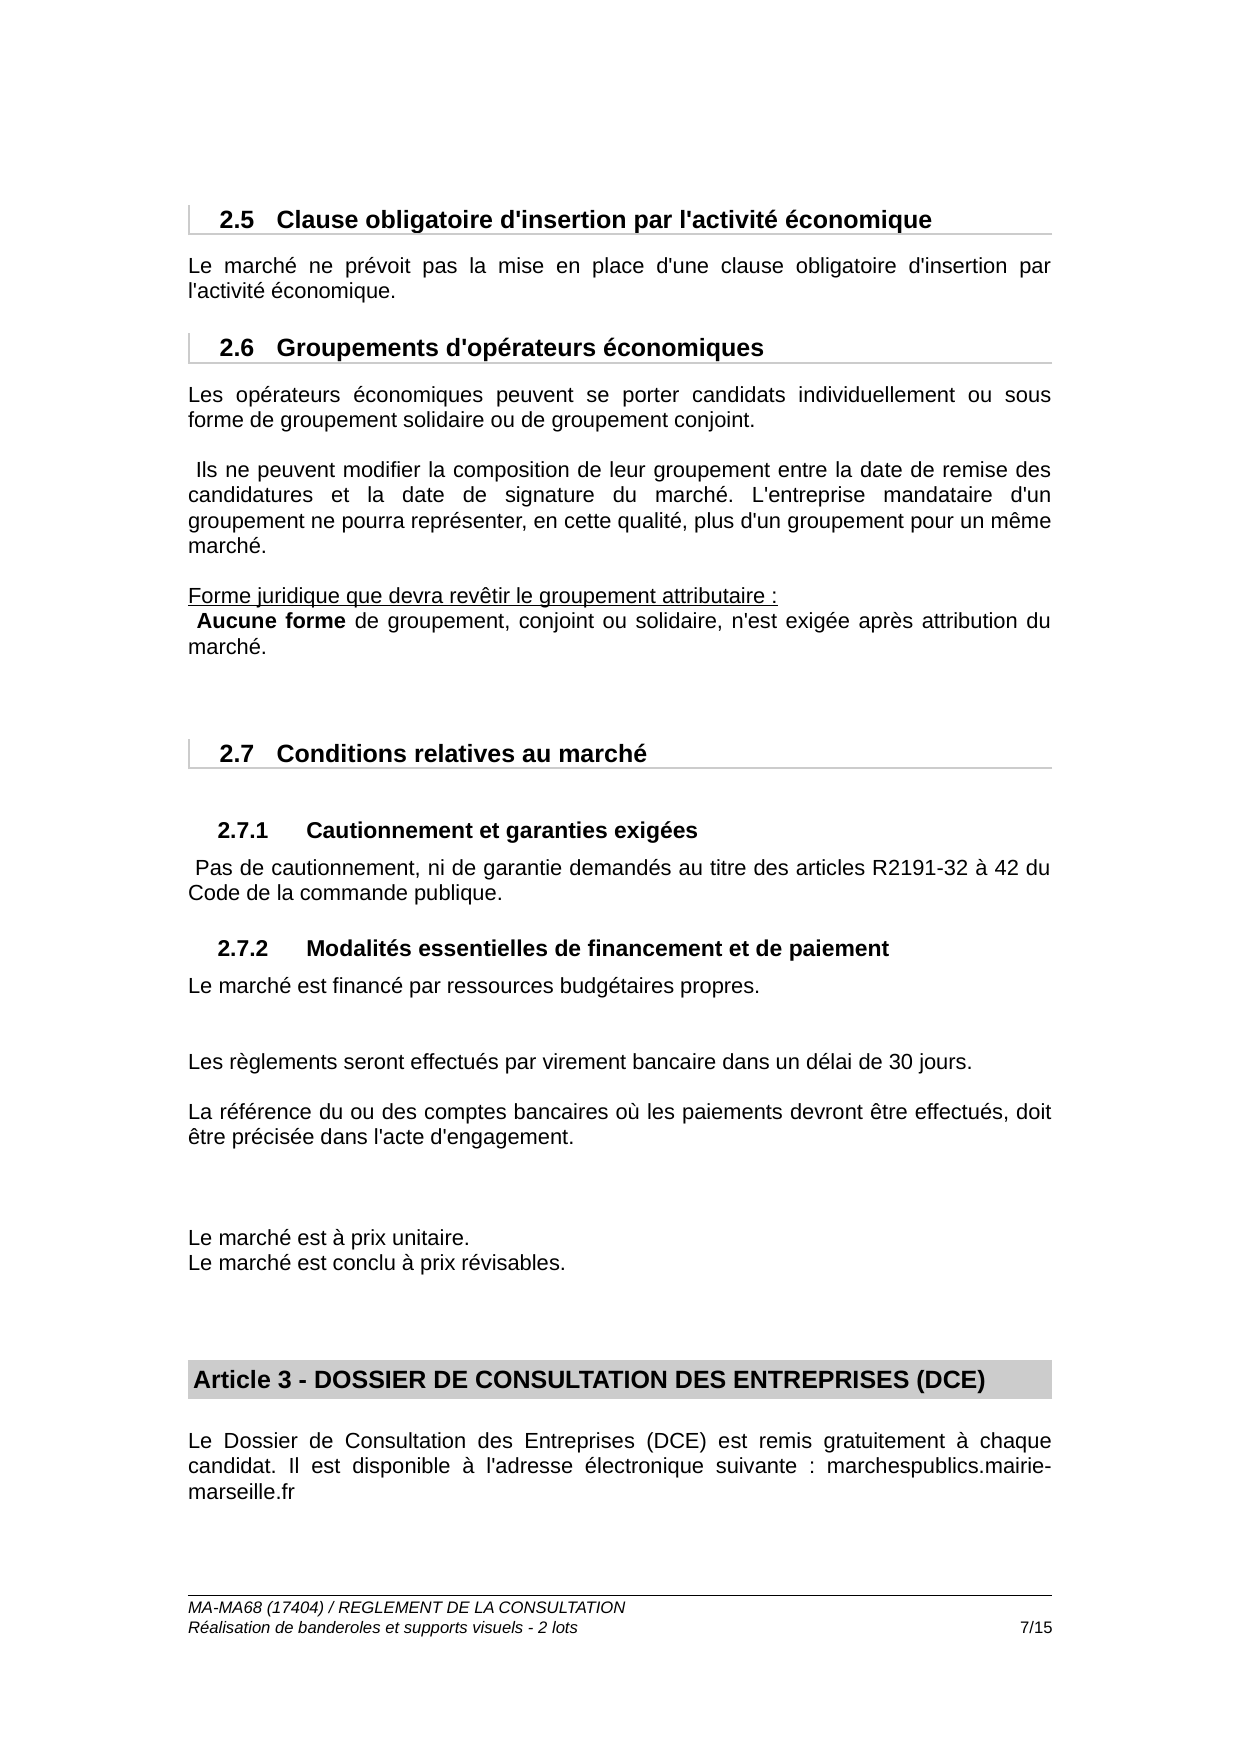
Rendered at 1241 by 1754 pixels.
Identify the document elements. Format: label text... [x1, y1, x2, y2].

subtitle Groupements d'opérateurs économiques [190, 333, 1052, 362]
subtitle DOSSIER DE CONSULTATION DES ENTREPRISES (DCE) [190, 1362, 1050, 1397]
text Les règlements seront effectués par virement bancaire dans un délai de 30 jours. [188, 1048, 1052, 1074]
text Le Dossier de Consultation des Entreprises (DCE) est remis gratuitement à chaque candidat. Il est disponible à l'adresse électronique suivante : marchespublics.mairie-marseille.fr [188, 1428, 1052, 1504]
text Ils ne peuvent modifier la composition de leur groupement entre la date de remise des candidatures et la date de signature du marché. L'entreprise mandataire d'un groupement ne pourra représenter, en cette qualité, plus d'un groupement pour un même marché. [188, 457, 1052, 558]
subtitle Modalités essentielles de financement et de paiement [188, 935, 1052, 961]
subtitle Conditions relatives au marché [190, 739, 1052, 767]
text Le marché est conclu à prix révisables. [188, 1250, 1052, 1275]
text Pas de cautionnement, ni de garantie demandés au titre des articles R2191-32 à 42 du Code de la commande publique. [188, 855, 1052, 905]
text Le marché est à prix unitaire. [188, 1225, 1052, 1250]
subtitle Cautionnement et garanties exigées [188, 817, 1052, 843]
text Le marché est financé par ressources budgétaires propres. [188, 973, 1052, 998]
text Aucune forme de groupement, conjoint ou solidaire, n'est exigée après attribution du marché. [188, 608, 1052, 659]
text Le marché ne prévoit pas la mise en place d'une clause obligatoire d'insertion par l'activité économique. [188, 253, 1052, 303]
text La référence du ou des comptes bancaires où les paiements devront être effectués, doit être précisée dans l'acte d'engagement. [188, 1099, 1052, 1149]
subtitle Clause obligatoire d'insertion par l'activité économique [188, 204, 1052, 233]
text Les opérateurs économiques peuvent se porter candidats individuellement ou sous forme de groupement solidaire ou de groupement conjoint. [188, 382, 1052, 432]
text Forme juridique que devra revêtir le groupement attributaire : [188, 583, 1052, 608]
